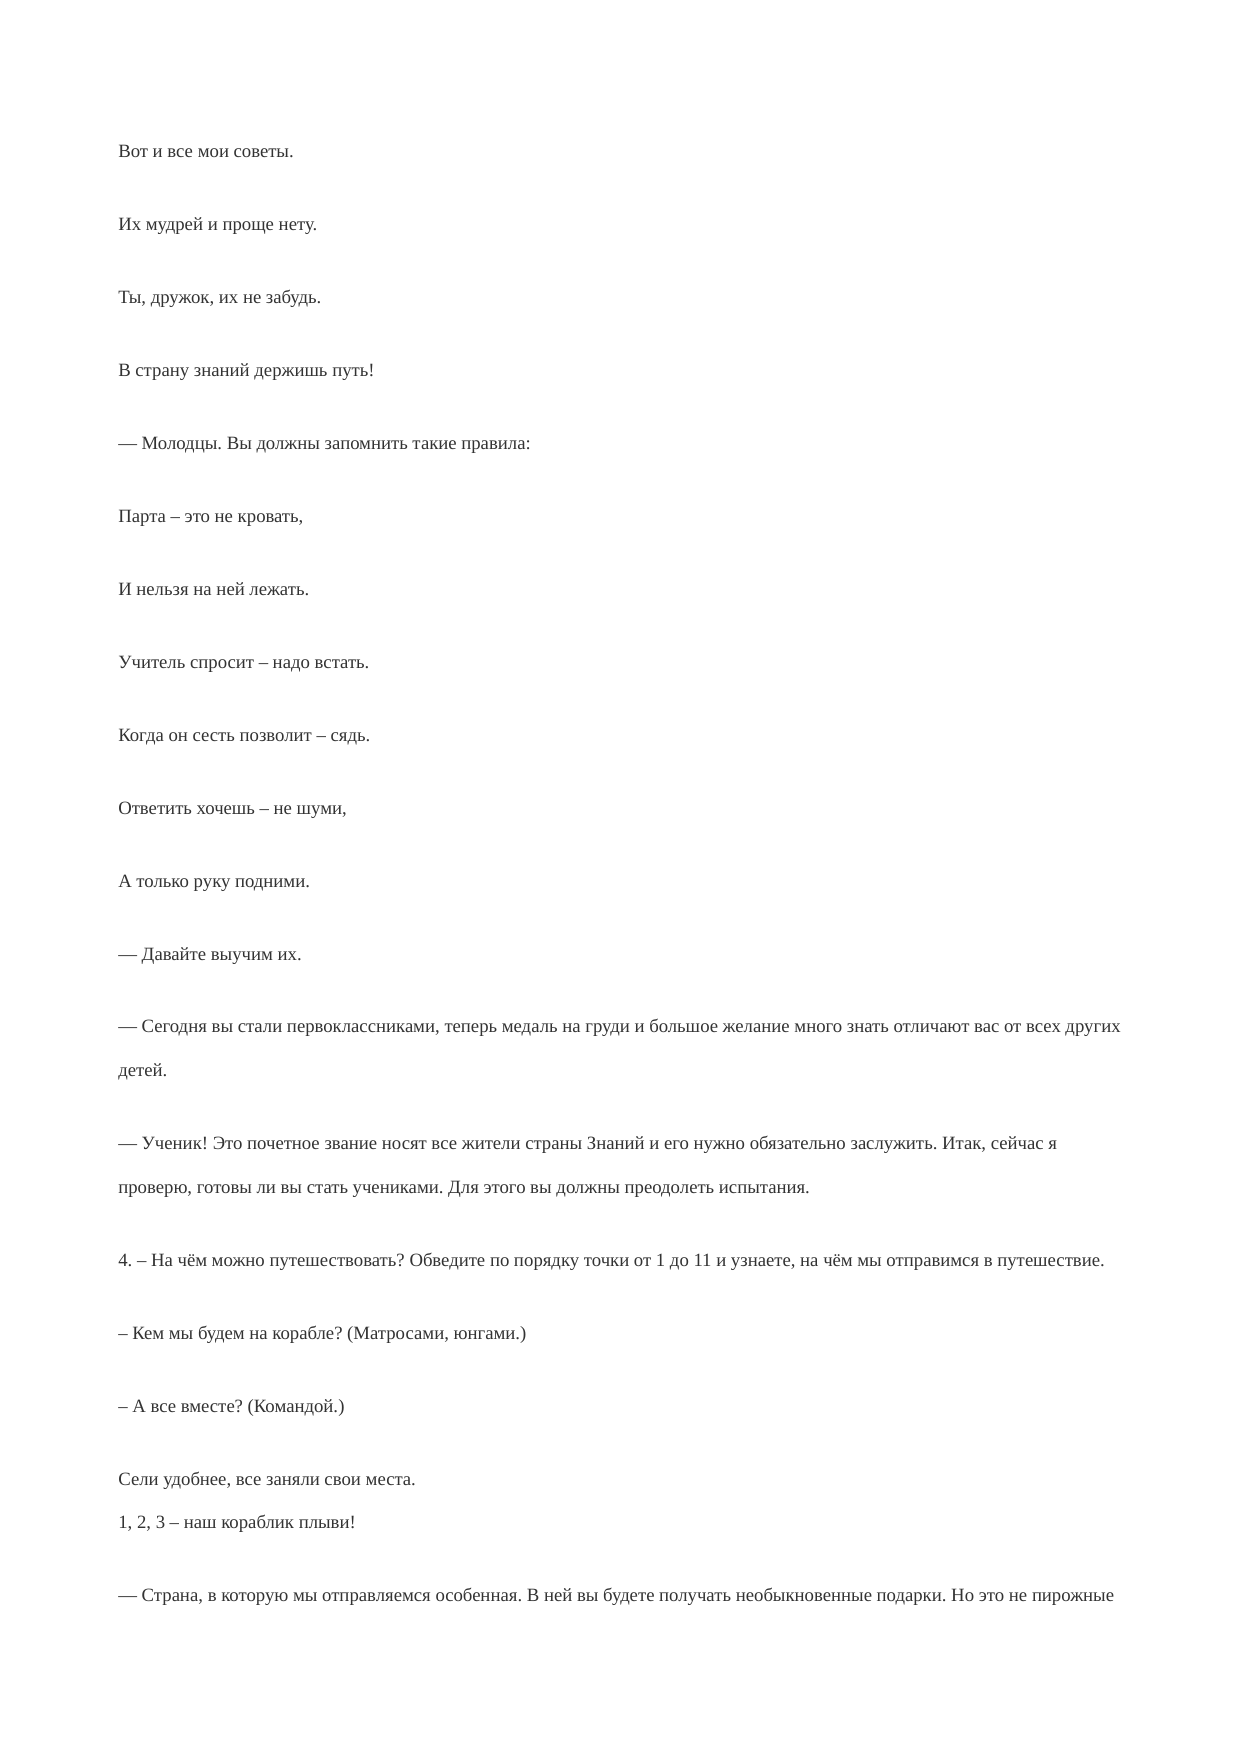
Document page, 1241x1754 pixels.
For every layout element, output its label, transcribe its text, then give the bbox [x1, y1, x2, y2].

text 4. – На чём можно путешествовать? Обведите по порядку точки от 1 до 11 и узнаете, на чём мы отправимся в путешествие. [118, 1226, 1122, 1270]
text И нельзя на ней лежать. [118, 556, 1122, 599]
text Ты, дружок, их не забудь. [118, 264, 1122, 308]
text Их мудрей и проще нету. [118, 191, 1122, 235]
text — Ученик! Это почетное звание носят все жители страны Знаний и его нужно обязательно заслужить. Итак, сейчас я проверю, готовы ли вы стать учениками. Для этого вы должны преодолеть испытания. [118, 1110, 1122, 1197]
text – А все вместе? (Командой.) [118, 1372, 1122, 1416]
text — Страна, в которую мы отправляемся особенная. В ней вы будете получать необыкновенные подарки. Но это не пирожные [118, 1562, 1122, 1606]
text — Молодцы. Вы должны запомнить такие правила: [118, 410, 1122, 453]
text — Сегодня вы стали первоклассниками, теперь медаль на груди и большое желание много знать отличают вас от всех других детей. [118, 993, 1122, 1081]
text Парта – это не кровать, [118, 483, 1122, 526]
text Когда он сесть позволит – сядь. [118, 701, 1122, 745]
text Вот и все мои советы. [118, 118, 1122, 162]
text А только руку подними. [118, 847, 1122, 891]
text В страну знаний держишь путь! [118, 337, 1122, 381]
text Ответить хочешь – не шуми, [118, 774, 1122, 818]
text Сели удобнее, все заняли свои места. 1, 2, 3 – наш кораблик плыви! [118, 1445, 1122, 1533]
text Учитель спросит – надо встать. [118, 628, 1122, 672]
text – Кем мы будем на корабле? (Матросами, юнгами.) [118, 1299, 1122, 1343]
text — Давайте выучим их. [118, 920, 1122, 964]
